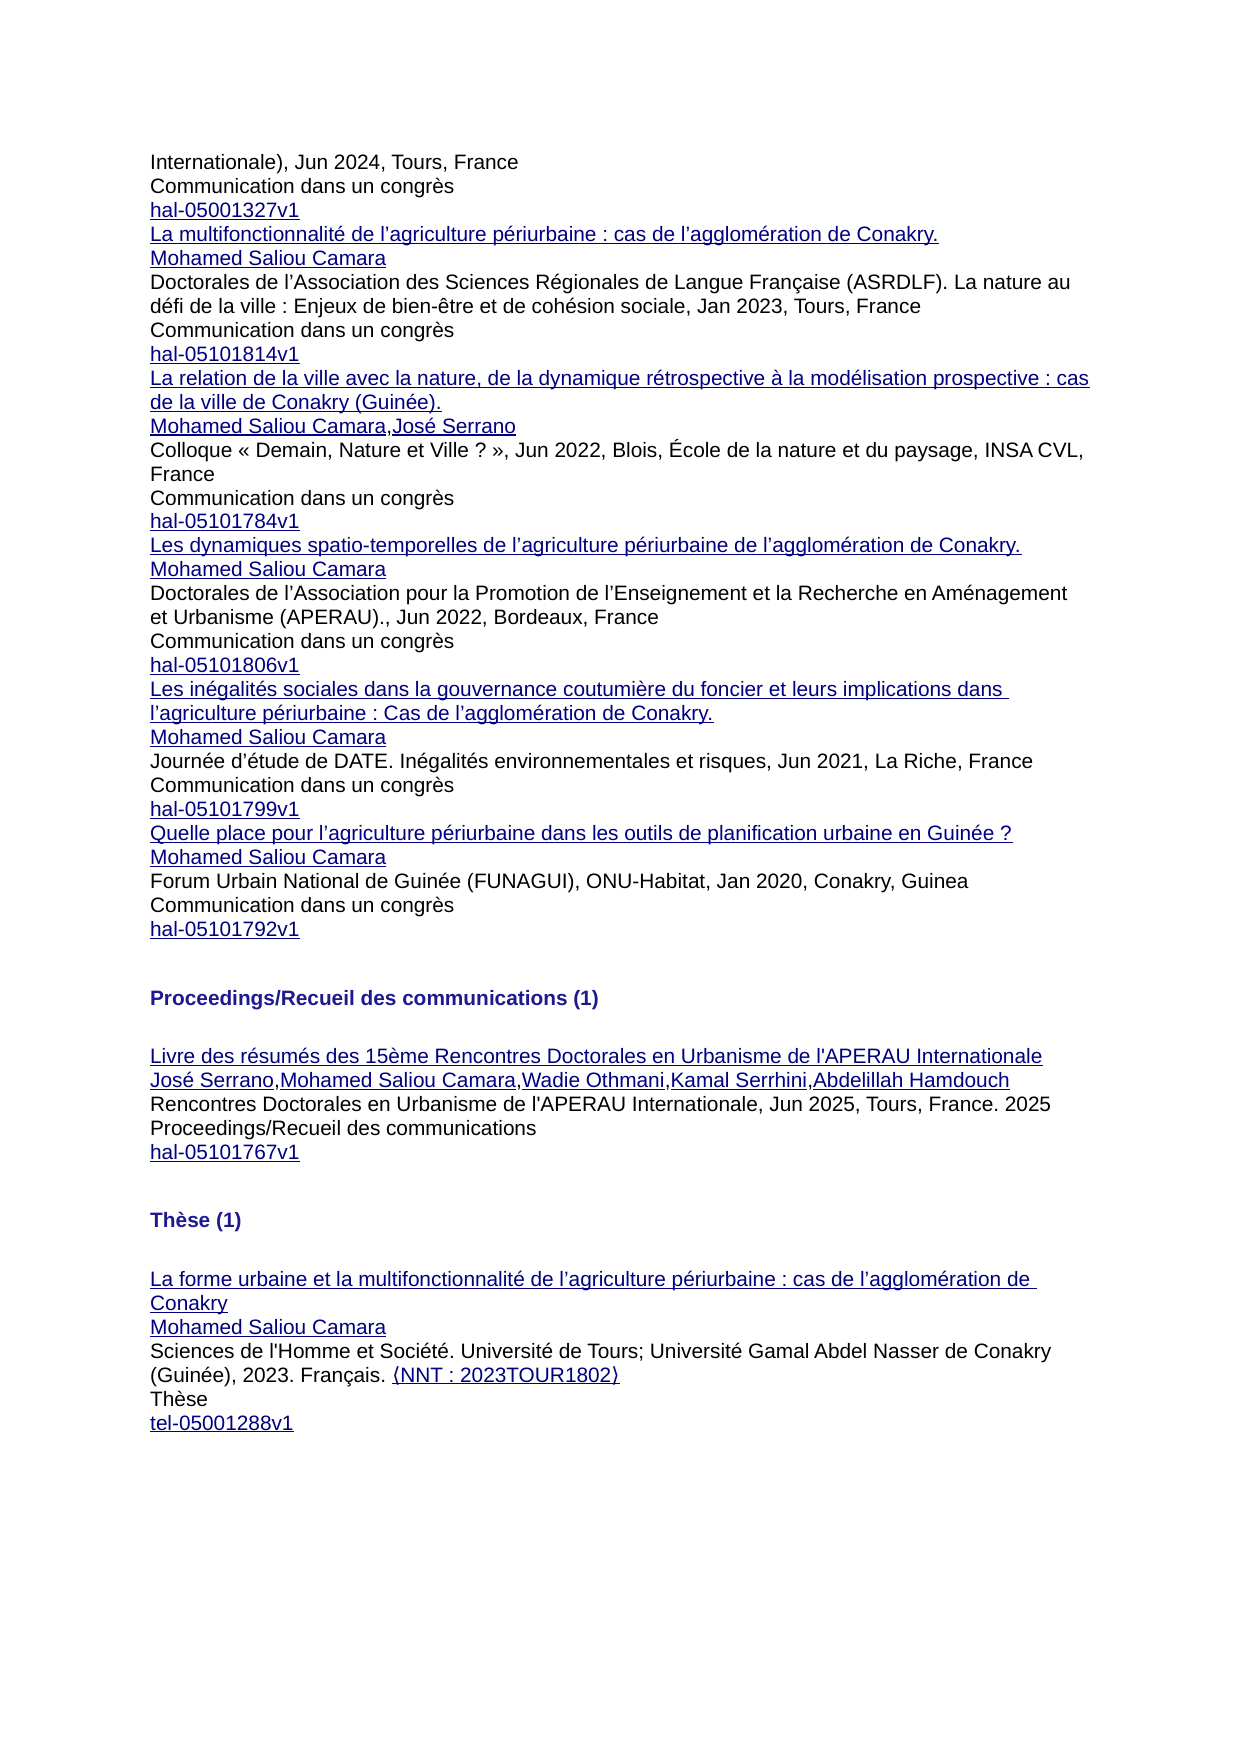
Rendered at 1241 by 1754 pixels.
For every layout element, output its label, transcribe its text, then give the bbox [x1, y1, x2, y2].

table_cell Quelle place pour l’agriculture périurbaine dans les outils de planification urbaine en Guinée ? Mohamed Saliou Camara Forum Urbain National de Guinée (FUNAGUI), ONU-Habitat, Jan 2020, Conakry, Guinea Communication dans un congrès hal-05101792v1 [150, 821, 1090, 941]
table_header La forme urbaine et la multifonctionnalité de l’agriculture périurbaine : cas de l’agglomération de Conakry Mohamed Saliou Camara Sciences de l'Homme et Société. Université de Tours; Université Gamal Abdel Nasser de Conakry (Guinée), 2023. Français. ⟨NNT : 2023TOUR1802⟩ Thèse tel-05001288v1 [150, 1267, 1090, 1434]
table_cell La multifonctionnalité de l’agriculture périurbaine : cas de l’agglomération de Conakry. Mohamed Saliou Camara Doctorales de l’Association des Sciences Régionales de Langue Française (ASRDLF). La nature au défi de la ville : Enjeux de bien-être et de cohésion sociale, Jan 2023, Tours, France Communication dans un congrès hal-05101814v1 [150, 222, 1090, 366]
table_cell de la ville de Conakry (Guinée). Mohamed Saliou Camara,José Serrano Colloque « Demain, Nature et Ville ? », Jun 2022, Blois, École de la nature et du paysage, INSA CVL, France Communication dans un congrès hal-05101784v1 [150, 388, 1090, 533]
table_cell Les dynamiques spatio-temporelles de l’agriculture périurbaine de l’agglomération de Conakry. Mohamed Saliou Camara Doctorales de l’Association pour la Promotion de l’Enseignement et la Recherche en Aménagement et Urbanisme (APERAU)., Jun 2022, Bordeaux, France Communication dans un congrès hal-05101806v1 [150, 533, 1090, 677]
subtitle Thèse (1) [150, 1208, 1090, 1232]
table_cell La relation de la ville avec la nature, de la dynamique rétrospective à la modélisation prospective : cas [150, 366, 1090, 387]
table_cell Les inégalités sociales dans la gouvernance coutumière du foncier et leurs implications dans l’agriculture périurbaine : Cas de l’agglomération de Conakry. Mohamed Saliou Camara Journée d’étude de DATE. Inégalités environnementales et risques, Jun 2021, La Riche, France Communication dans un congrès hal-05101799v1 [150, 677, 1090, 821]
subtitle Proceedings/Recueil des communications (1) [150, 985, 1090, 1009]
table_cell Internationale), Jun 2024, Tours, France Communication dans un congrès hal-05001327v1 [150, 150, 1090, 222]
table_header Livre des résumés des 15ème Rencontres Doctorales en Urbanisme de l'APERAU Internationale José Serrano,Mohamed Saliou Camara,Wadie Othmani,Kamal Serrhini,Abdelillah Hamdouch Rencontres Doctorales en Urbanisme de l'APERAU Internationale, Jun 2025, Tours, France. 2025 Proceedings/Recueil des communications hal-05101767v1 [150, 1044, 1090, 1163]
